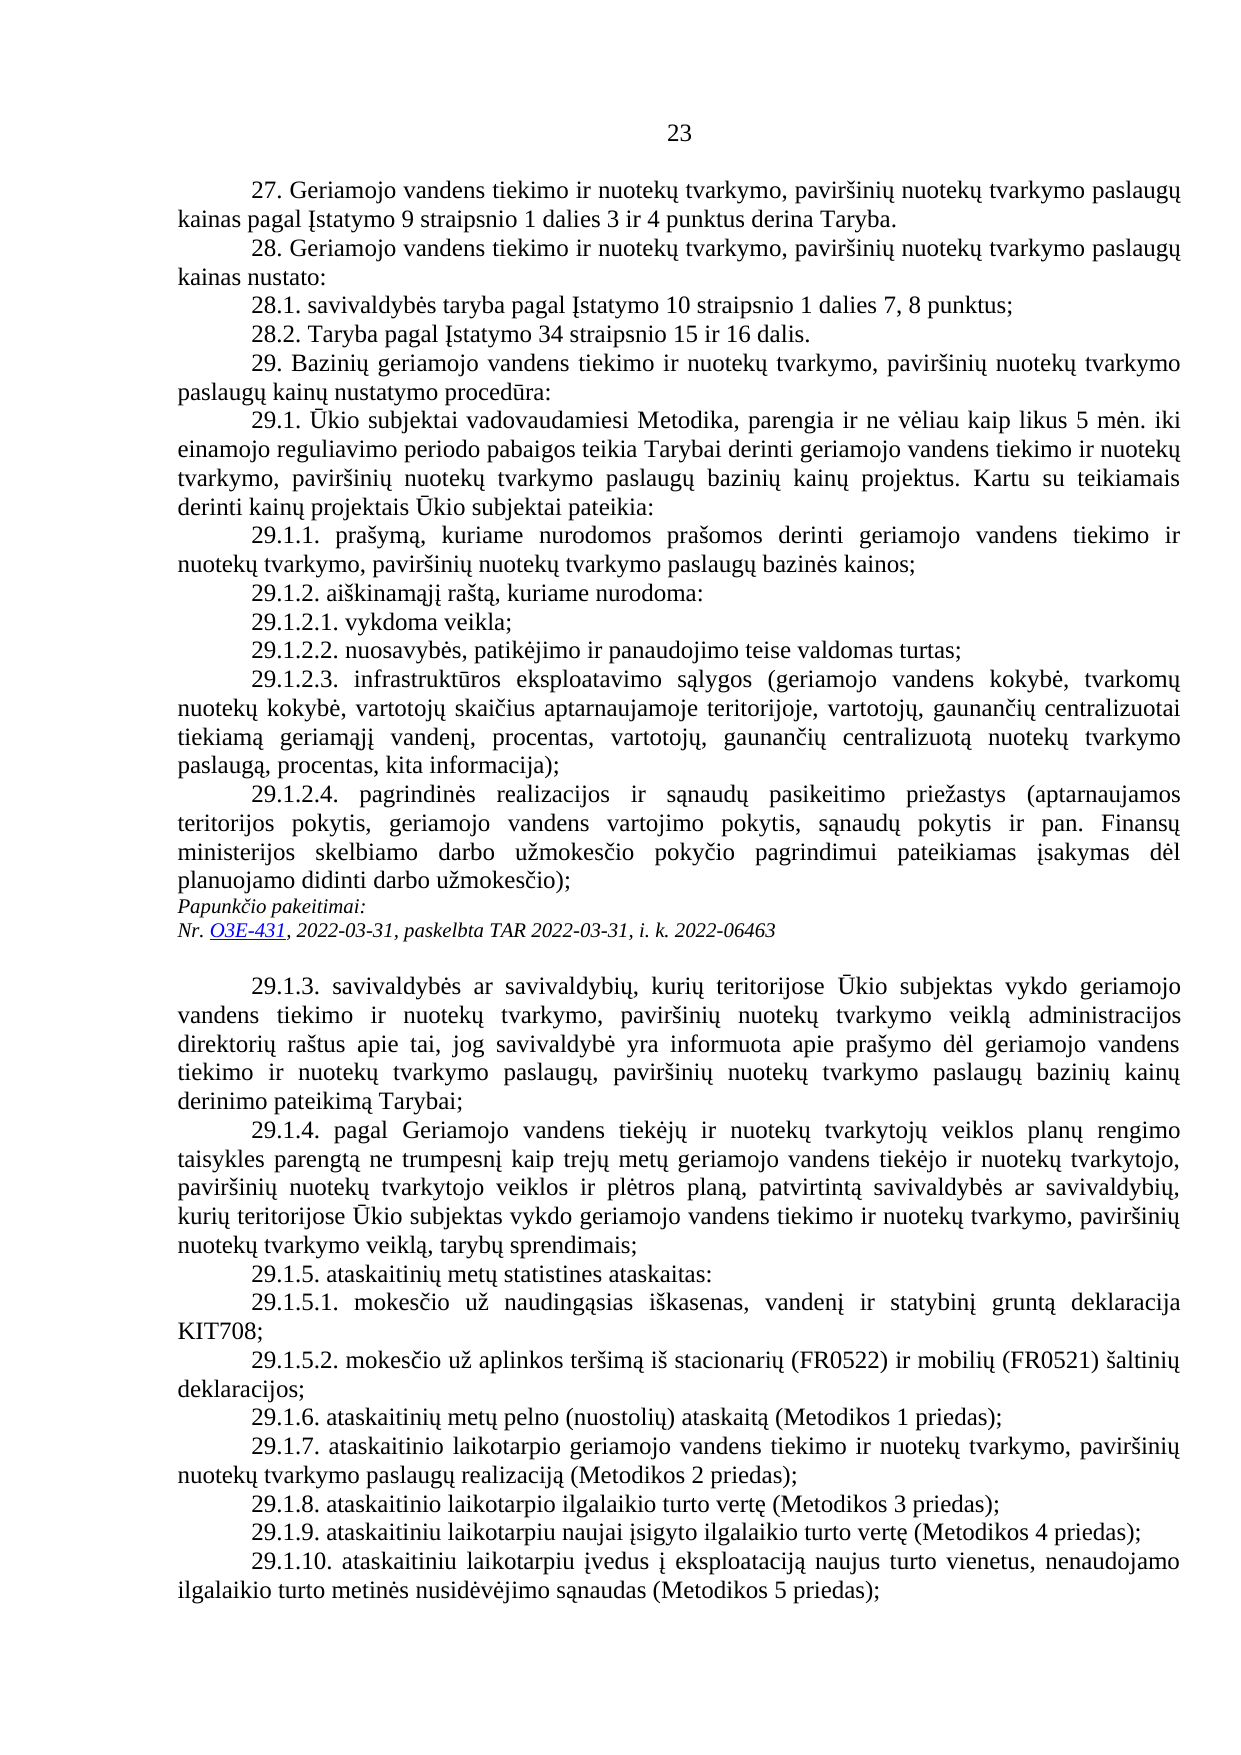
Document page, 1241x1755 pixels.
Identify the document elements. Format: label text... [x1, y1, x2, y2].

text 29.1.10. ataskaitiniu laikotarpiu įvedus į eksploataciją naujus turto vienetus, nenaudojamo ilgalaikio turto metinės nusidėvėjimo sąnaudas (Metodikos 5 priedas); [177, 1546, 1181, 1604]
text 29.1.9. ataskaitiniu laikotarpiu naujai įsigyto ilgalaikio turto vertę (Metodikos 4 priedas); [177, 1517, 1181, 1546]
text 29.1.2.1. vykdoma veikla; [251, 607, 1181, 636]
text 29.1.7. ataskaitinio laikotarpio geriamojo vandens tiekimo ir nuotekų tvarkymo, paviršinių nuotekų tvarkymo paslaugų realizaciją (Metodikos 2 priedas); [177, 1431, 1181, 1489]
text 29.1.5.2. mokesčio už aplinkos teršimą iš stacionarių (FR0522) ir mobilių (FR0521) šaltinių deklaracijos; [177, 1345, 1181, 1402]
text 29.1. Ūkio subjektai vadovaudamiesi Metodika, parengia ir ne vėliau kaip likus 5 mėn. iki einamojo reguliavimo periodo pabaigos teikia Tarybai derinti geriamojo vandens tiekimo ir nuotekų tvarkymo, paviršinių nuotekų tvarkymo paslaugų bazinių kainų projektus. Kartu su teikiamais derinti kainų projektais Ūkio subjektai pateikia: [177, 406, 1181, 521]
text 28. Geriamojo vandens tiekimo ir nuotekų tvarkymo, paviršinių nuotekų tvarkymo paslaugų kainas nustato: [177, 233, 1181, 291]
text 28.2. Taryba pagal Įstatymo 34 straipsnio 15 ir 16 dalis. [177, 319, 1181, 348]
text 29.1.2. aiškinamąjį raštą, kuriame nurodoma: [177, 578, 1181, 607]
text 29. Bazinių geriamojo vandens tiekimo ir nuotekų tvarkymo, paviršinių nuotekų tvarkymo paslaugų kainų nustatymo procedūra: [177, 348, 1181, 406]
text 28.1. savivaldybės taryba pagal Įstatymo 10 straipsnio 1 dalies 7, 8 punktus; [251, 291, 1181, 319]
text 29.1.5.1. mokesčio už naudingąsias iškasenas, vandenį ir statybinį gruntą deklaracija KIT708; [177, 1287, 1181, 1345]
text 29.1.6. ataskaitinių metų pelno (nuostolių) ataskaitą (Metodikos 1 priedas); [177, 1402, 1181, 1431]
text Papunkčio pakeitimai: [177, 894, 1181, 918]
text 29.1.2.3. infrastruktūros eksploatavimo sąlygos (geriamojo vandens kokybė, tvarkomų nuotekų kokybė, vartotojų skaičius aptarnaujamoje teritorijoje, vartotojų, gaunančių centralizuotai tiekiamą geriamąjį vandenį, procentas, vartotojų, gaunančių centralizuotą nuotekų tvarkymo paslaugą, procentas, kita informacija); [177, 664, 1181, 779]
text 27. Geriamojo vandens tiekimo ir nuotekų tvarkymo, paviršinių nuotekų tvarkymo paslaugų kainas pagal Įstatymo 9 straipsnio 1 dalies 3 ir 4 punktus derina Taryba. [177, 176, 1181, 233]
text 29.1.8. ataskaitinio laikotarpio ilgalaikio turto vertę (Metodikos 3 priedas); [177, 1489, 1181, 1517]
text 29.1.2.4. pagrindinės realizacijos ir sąnaudų pasikeitimo priežastys (aptarnaujamos teritorijos pokytis, geriamojo vandens vartojimo pokytis, sąnaudų pokytis ir pan. Finansų ministerijos skelbiamo darbo užmokesčio pokyčio pagrindimui pateikiamas įsakymas dėl planuojamo didinti darbo užmokesčio); [177, 779, 1181, 894]
text 29.1.2.2. nuosavybės, patikėjimo ir panaudojimo teise valdomas turtas; [251, 636, 1181, 664]
text Nr. O3E-431, 2022-03-31, paskelbta TAR 2022-03-31, i. k. 2022-06463 [177, 918, 1181, 942]
text 29.1.5. ataskaitinių metų statistines ataskaitas: [251, 1259, 1181, 1287]
text 29.1.4. pagal Geriamojo vandens tiekėjų ir nuotekų tvarkytojų veiklos planų rengimo taisykles parengtą ne trumpesnį kaip trejų metų geriamojo vandens tiekėjo ir nuotekų tvarkytojo, paviršinių nuotekų tvarkytojo veiklos ir plėtros planą, patvirtintą savivaldybės ar savivaldybių, kurių teritorijose Ūkio subjektas vykdo geriamojo vandens tiekimo ir nuotekų tvarkymo, paviršinių nuotekų tvarkymo veiklą, tarybų sprendimais; [177, 1115, 1181, 1259]
text 29.1.3. savivaldybės ar savivaldybių, kurių teritorijose Ūkio subjektas vykdo geriamojo vandens tiekimo ir nuotekų tvarkymo, paviršinių nuotekų tvarkymo veiklą administracijos direktorių raštus apie tai, jog savivaldybė yra informuota apie prašymo dėl geriamojo vandens tiekimo ir nuotekų tvarkymo paslaugų, paviršinių nuotekų tvarkymo paslaugų bazinių kainų derinimo pateikimą Tarybai; [177, 971, 1181, 1115]
text 29.1.1. prašymą, kuriame nurodomos prašomos derinti geriamojo vandens tiekimo ir nuotekų tvarkymo, paviršinių nuotekų tvarkymo paslaugų bazinės kainos; [177, 521, 1181, 578]
